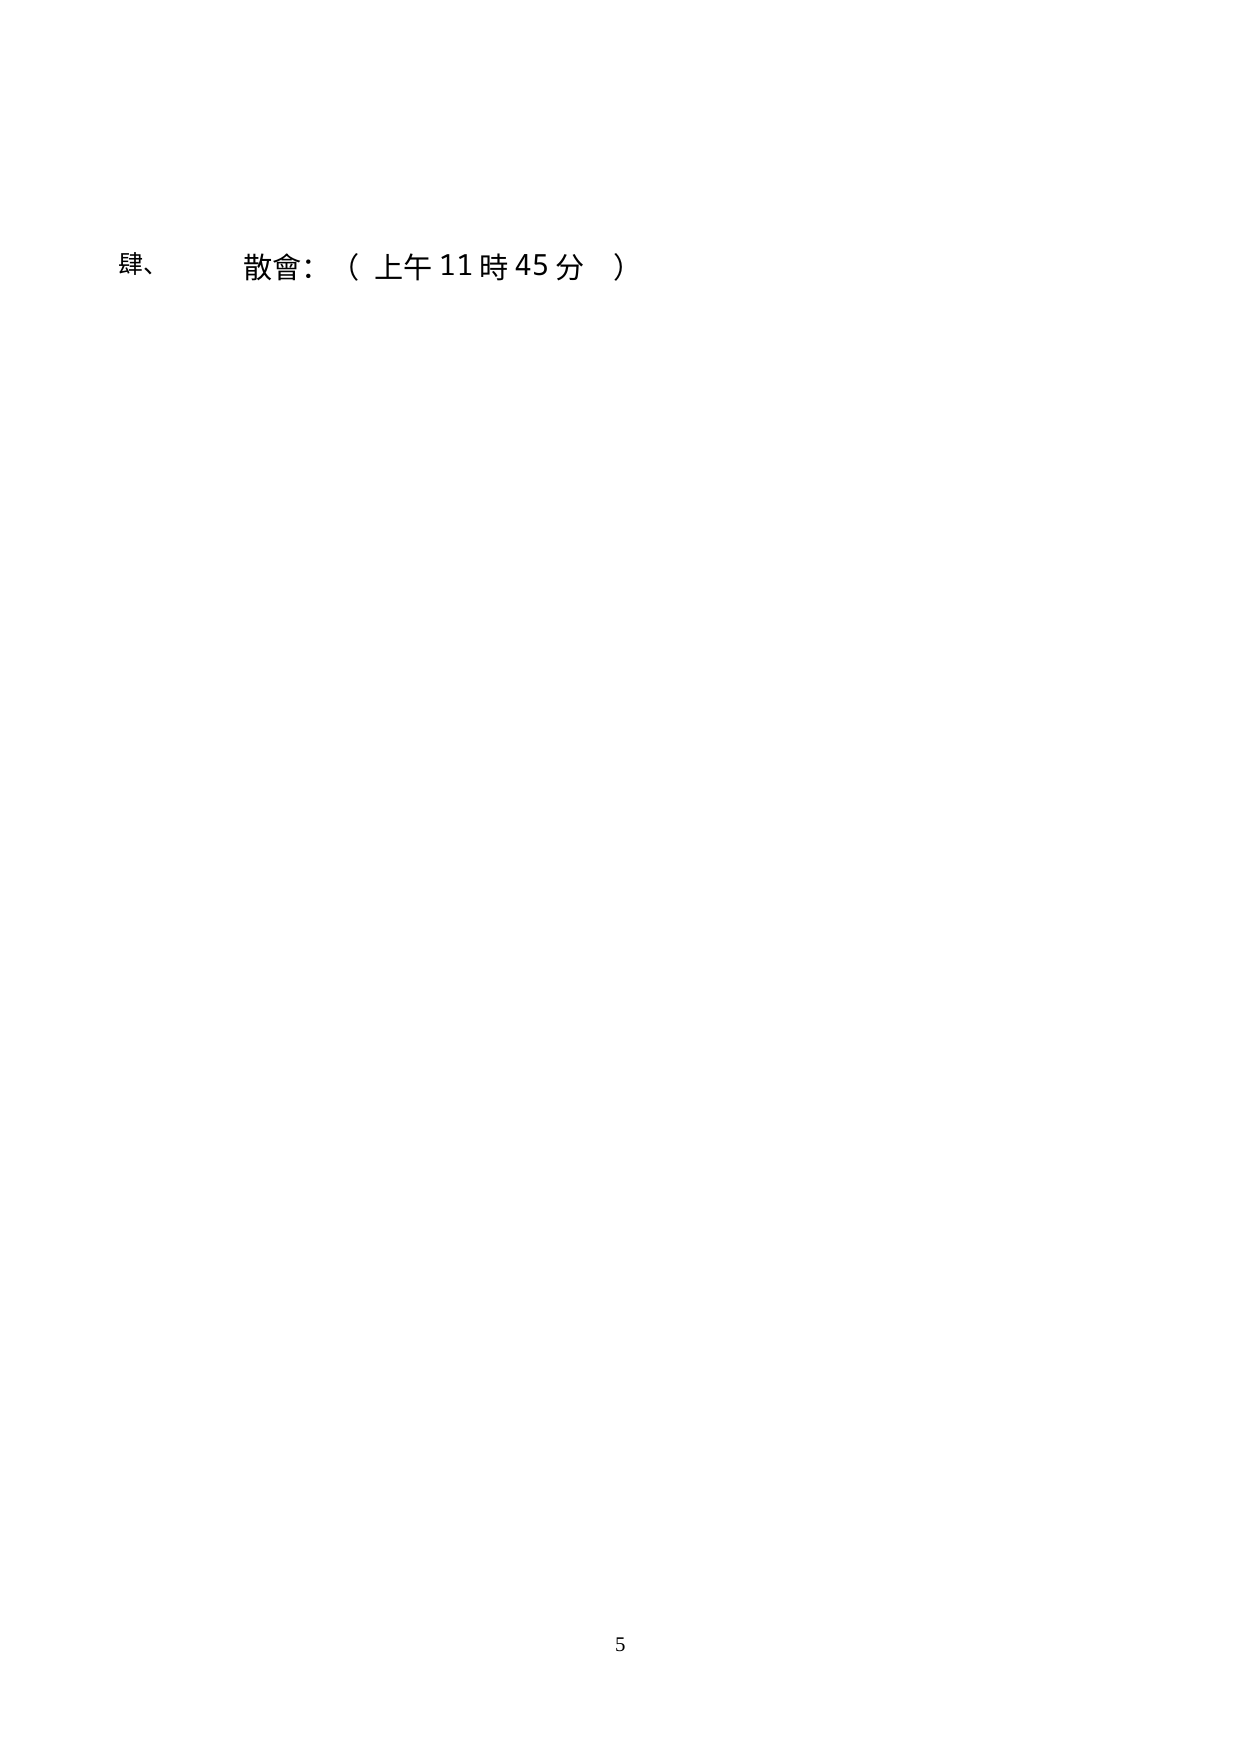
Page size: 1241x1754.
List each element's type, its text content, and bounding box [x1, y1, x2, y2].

list 散會：（ 上午11時45分 ） [118, 243, 1122, 287]
